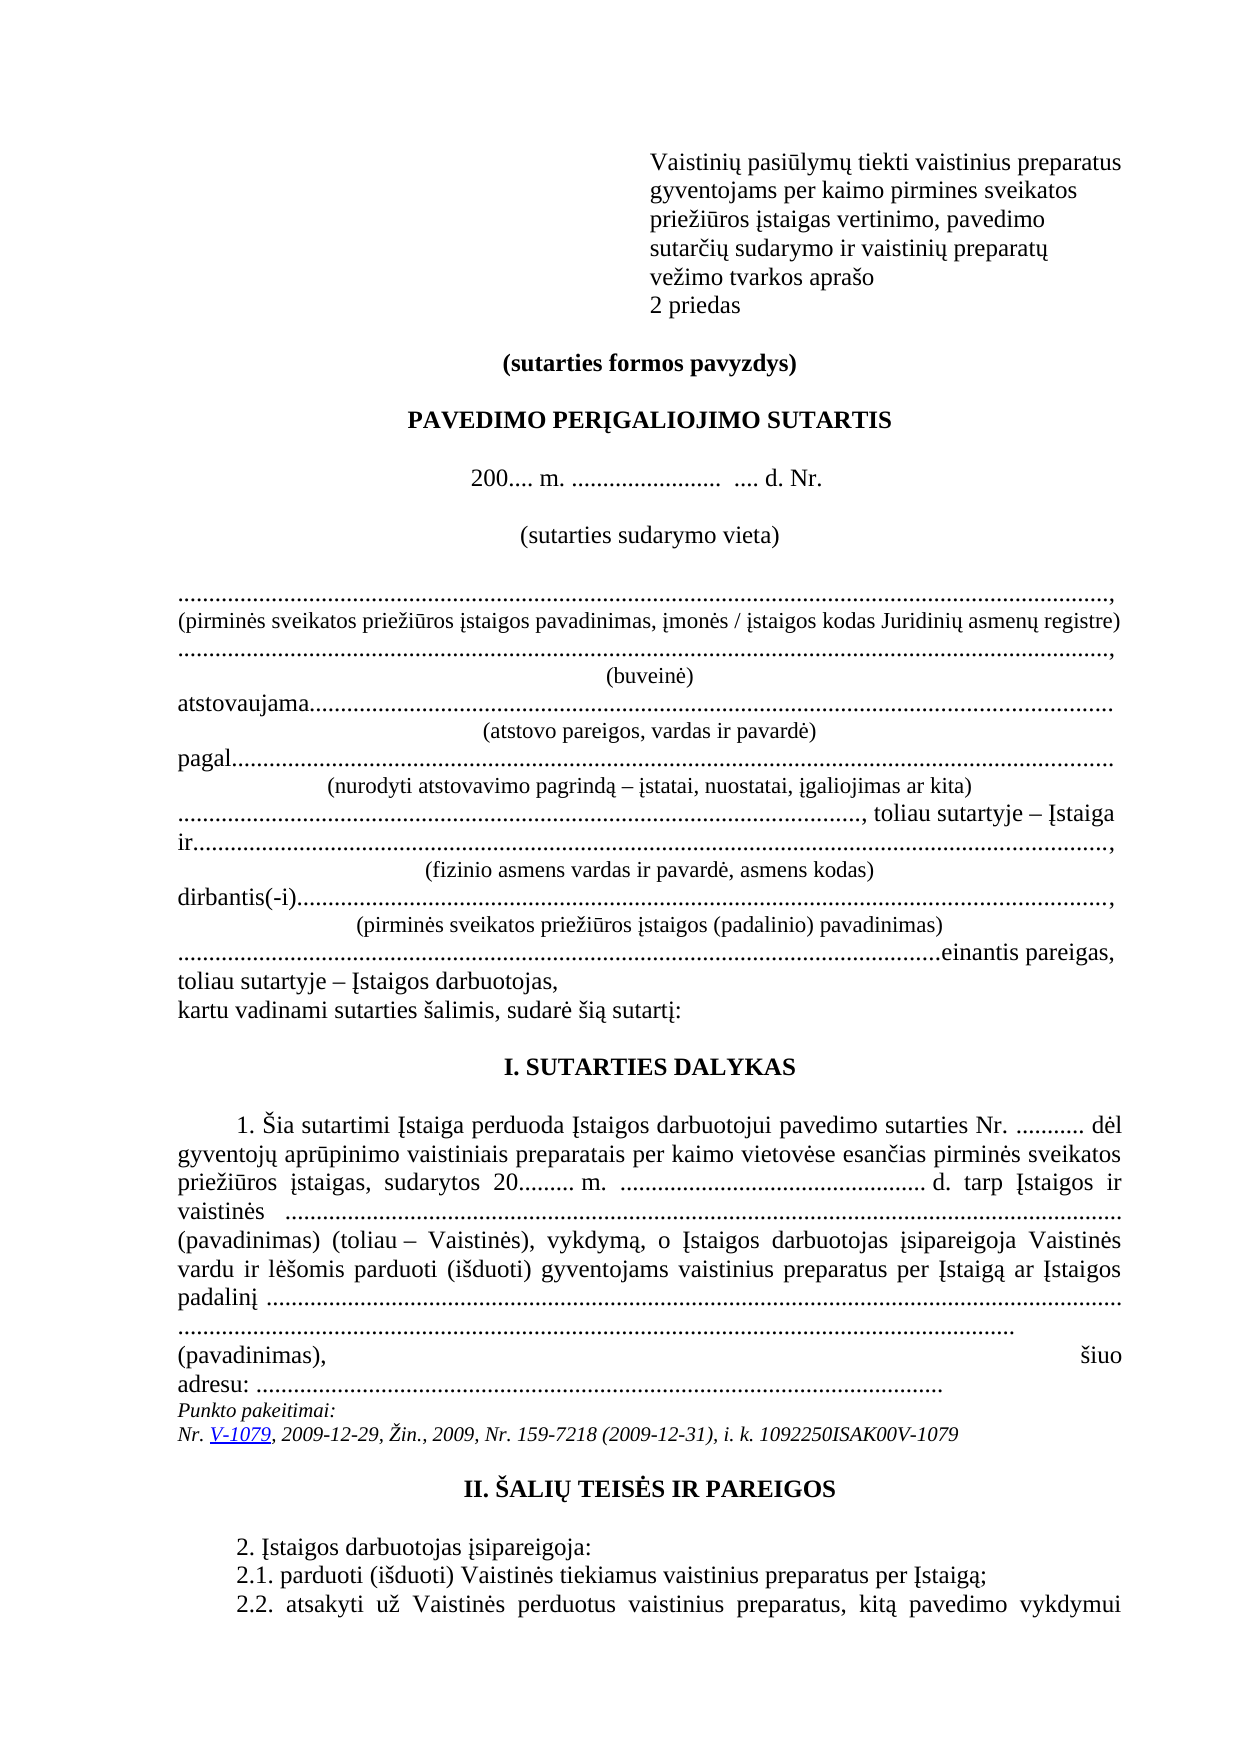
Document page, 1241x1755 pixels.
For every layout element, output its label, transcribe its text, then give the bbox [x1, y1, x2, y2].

text ir , [177, 827, 1122, 856]
text (sutarties formos pavyzdys) [177, 348, 1122, 377]
text kartu vadinami sutarties šalimis, sudarė šią sutartį: [177, 995, 1122, 1024]
text 2.2. atsakyti už Vaistinės perduotus vaistinius preparatus, kitą pavedimo vykdymui [177, 1589, 1122, 1618]
text 2. Įstaigos darbuotojas įsipareigoja: [177, 1532, 1122, 1561]
text Punkto pakeitimai: [177, 1397, 1122, 1422]
text . , [177, 633, 1122, 662]
text Nr. V-1079, 2009-12-29, Žin., 2009, Nr. 159-7218 (2009-12-31), i. k. 1092250ISAK00V-1079 [177, 1422, 1122, 1446]
text (atstovo pareigos, vardas ir pavardė) [177, 717, 1122, 743]
text . einantis pareigas, [177, 937, 1122, 966]
text I. SUTARTIES DALYKAS [177, 1052, 1122, 1081]
text (fizinio asmens vardas ir pavardė, asmens kodas) [177, 856, 1122, 882]
text II. ŠALIŲ TEISĖS IR PAREIGOS [177, 1474, 1122, 1503]
text 1. Šia sutartimi Įstaiga perduoda Įstaigos darbuotojui pavedimo sutarties Nr. ........... dėl gyventojų aprūpinimo vaistiniais preparatais per kaimo vietovėse esančias pirminės sveikatos priežiūros įstaigas, sudarytos 20......... m. ................................................. d. tarp Įstaigos ir vaistinės ...................................................................................................................................... (pavadinimas) (toliau – Vaistinės), vykdymą, o Įstaigos darbuotojas įsipareigoja Vaistinės vardu ir lėšomis parduoti (išduoti) gyventojams vaistinius preparatus per Įstaigą ar Įstaigos padalinį ...............................................................................................................................................................................................................................................................................(pavadinimas), šiuo adresu: .............................................................................................................. [177, 1110, 1122, 1397]
text (pirminės sveikatos priežiūros įstaigos pavadinimas, įmonės / įstaigos kodas Juridinių asmenų registre) [177, 607, 1122, 633]
text pagal [177, 743, 1122, 772]
text . , toliau sutartyje – Įstaiga [177, 798, 1122, 827]
text 2 priedas [649, 291, 1122, 319]
text dirbantis(-i) , [177, 882, 1122, 911]
text atstovaujama [177, 688, 1122, 717]
text (pirminės sveikatos priežiūros įstaigos (padalinio) pavadinimas) [177, 911, 1122, 937]
text (nurodyti atstovavimo pagrindą – įstatai, nuostatai, įgaliojimas ar kita) [177, 772, 1122, 798]
text toliau sutartyje – Įstaigos darbuotojas, [177, 966, 1122, 995]
text Vaistinių pasiūlymų tiekti vaistinius preparatus gyventojams per kaimo pirmines sveikatos priežiūros įstaigas vertinimo, pavedimo sutarčių sudarymo ir vaistinių preparatų vežimo tvarkos aprašo [649, 147, 1122, 291]
text (sutarties sudarymo vieta) [177, 521, 1122, 549]
text 200.... m. ........................ .... d. Nr. [177, 463, 1122, 492]
text PAVEDIMO PERĮGALIOJIMO SUTARTIS [177, 406, 1122, 434]
text (buveinė) [177, 662, 1122, 688]
text 2.1. parduoti (išduoti) Vaistinės tiekiamus vaistinius preparatus per Įstaigą; [177, 1561, 1122, 1589]
text . , [177, 578, 1122, 607]
